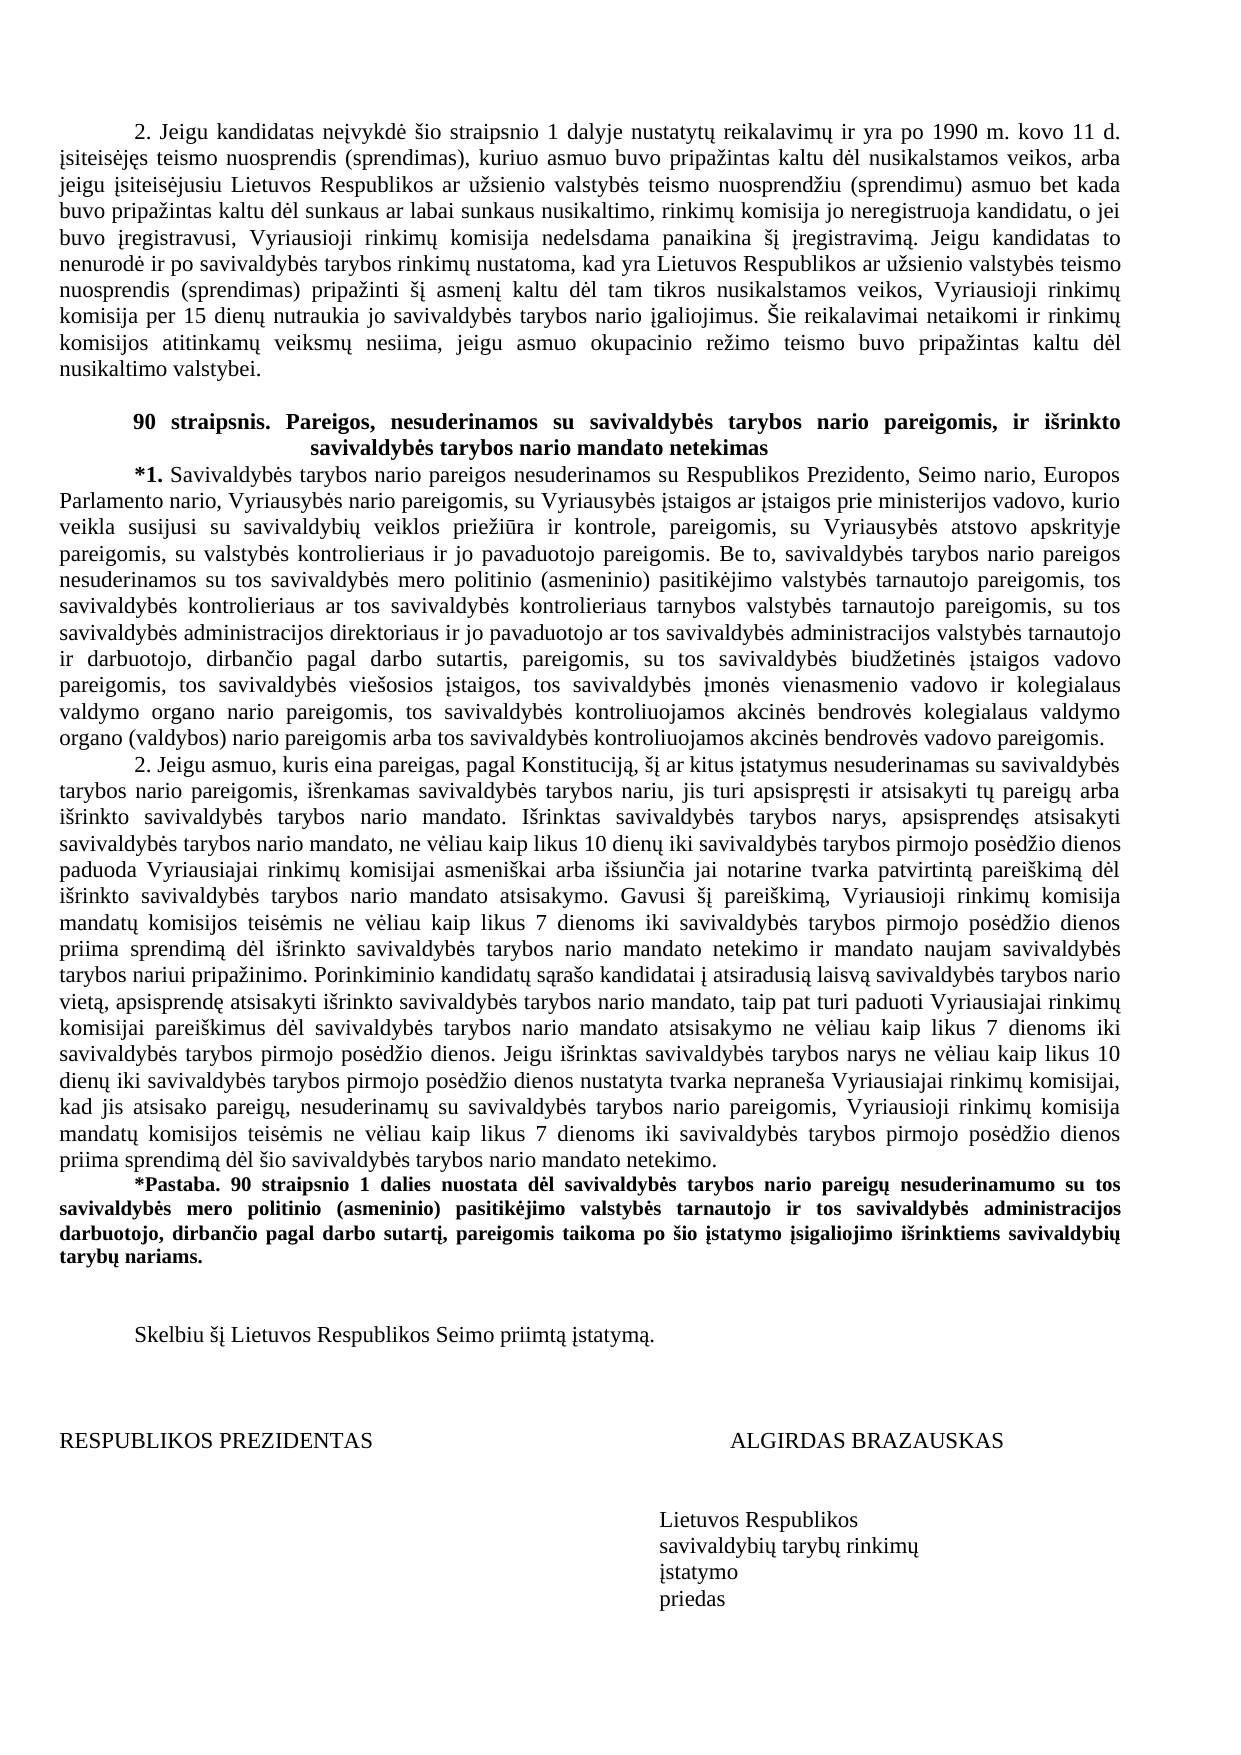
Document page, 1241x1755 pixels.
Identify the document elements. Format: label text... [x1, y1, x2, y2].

text 2. Jeigu asmuo, kuris eina pareigas, pagal Konstituciją, šį ar kitus įstatymus nesuderinamas su savivaldybės tarybos nario pareigomis, išrenkamas savivaldybės tarybos nariu, jis turi apsispręsti ir atsisakyti tų pareigų arba išrinkto savivaldybės tarybos nario mandato. Išrinktas savivaldybės tarybos narys, apsisprendęs atsisakyti savivaldybės tarybos nario mandato, ne vėliau kaip likus 10 dienų iki savivaldybės tarybos pirmojo posėdžio dienos paduoda Vyriausiajai rinkimų komisijai asmeniškai arba išsiunčia jai notarine tvarka patvirtintą pareiškimą dėl išrinkto savivaldybės tarybos nario mandato atsisakymo. Gavusi šį pareiškimą, Vyriausioji rinkimų komisija mandatų komisijos teisėmis ne vėliau kaip likus 7 dienoms iki savivaldybės tarybos pirmojo posėdžio dienos priima sprendimą dėl išrinkto savivaldybės tarybos nario mandato netekimo ir mandato naujam savivaldybės tarybos nariui pripažinimo. Porinkiminio kandidatų sąrašo kandidatai į atsiradusią laisvą savivaldybės tarybos nario vietą, apsisprendę atsisakyti išrinkto savivaldybės tarybos nario mandato, taip pat turi paduoti Vyriausiajai rinkimų komisijai pareiškimus dėl savivaldybės tarybos nario mandato atsisakymo ne vėliau kaip likus 7 dienoms iki savivaldybės tarybos pirmojo posėdžio dienos. Jeigu išrinktas savivaldybės tarybos narys ne vėliau kaip likus 10 dienų iki savivaldybės tarybos pirmojo posėdžio dienos nustatyta tvarka nepraneša Vyriausiajai rinkimų komisijai, kad jis atsisako pareigų, nesuderinamų su savivaldybės tarybos nario pareigomis, Vyriausioji rinkimų komisija mandatų komisijos teisėmis ne vėliau kaip likus 7 dienoms iki savivaldybės tarybos pirmojo posėdžio dienos priima sprendimą dėl šio savivaldybės tarybos nario mandato netekimo. [59, 751, 1122, 1172]
text RESPUBLIKOS PREZIDENTAS ALGIRDAS BRAZAUSKAS [59, 1427, 1122, 1453]
text 90 straipsnis. Pareigos, nesuderinamos su savivaldybės tarybos nario pareigomis, ir išrinkto savivaldybės tarybos nario mandato netekimas [133, 408, 1122, 461]
text priedas [59, 1585, 1122, 1611]
text *Pastaba. 90 straipsnio 1 dalies nuostata dėl savivaldybės tarybos nario pareigų nesuderinamumo su tos savivaldybės mero politinio (asmeninio) pasitikėjimo valstybės tarnautojo ir tos savivaldybės administracijos darbuotojo, dirbančio pagal darbo sutartį, pareigomis taikoma po šio įstatymo įsigaliojimo išrinktiems savivaldybių tarybų nariams. [59, 1172, 1122, 1268]
text *1. Savivaldybės tarybos nario pareigos nesuderinamos su Respublikos Prezidento, Seimo nario, Europos Parlamento nario, Vyriausybės nario pareigomis, su Vyriausybės įstaigos ar įstaigos prie ministerijos vadovo, kurio veikla susijusi su savivaldybių veiklos priežiūra ir kontrole, pareigomis, su Vyriausybės atstovo apskrityje pareigomis, su valstybės kontrolieriaus ir jo pavaduotojo pareigomis. Be to, savivaldybės tarybos nario pareigos nesuderinamos su tos savivaldybės mero politinio (asmeninio) pasitikėjimo valstybės tarnautojo pareigomis, tos savivaldybės kontrolieriaus ar tos savivaldybės kontrolieriaus tarnybos valstybės tarnautojo pareigomis, su tos savivaldybės administracijos direktoriaus ir jo pavaduotojo ar tos savivaldybės administracijos valstybės tarnautojo ir darbuotojo, dirbančio pagal darbo sutartis, pareigomis, su tos savivaldybės biudžetinės įstaigos vadovo pareigomis, tos savivaldybės viešosios įstaigos, tos savivaldybės įmonės vienasmenio vadovo ir kolegialaus valdymo organo nario pareigomis, tos savivaldybės kontroliuojamos akcinės bendrovės kolegialaus valdymo organo (valdybos) nario pareigomis arba tos savivaldybės kontroliuojamos akcinės bendrovės vadovo pareigomis. [59, 461, 1122, 751]
text savivaldybių tarybų rinkimų [59, 1532, 1122, 1558]
text 2. Jeigu kandidatas neįvykdė šio straipsnio 1 dalyje nustatytų reikalavimų ir yra po 1990 m. kovo 11 d. įsiteisėjęs teismo nuosprendis (sprendimas), kuriuo asmuo buvo pripažintas kaltu dėl nusikalstamos veikos, arba jeigu įsiteisėjusiu Lietuvos Respublikos ar užsienio valstybės teismo nuosprendžiu (sprendimu) asmuo bet kada buvo pripažintas kaltu dėl sunkaus ar labai sunkaus nusikaltimo, rinkimų komisija jo neregistruoja kandidatu, o jei buvo įregistravusi, Vyriausioji rinkimų komisija nedelsdama panaikina šį įregistravimą. Jeigu kandidatas to nenurodė ir po savivaldybės tarybos rinkimų nustatoma, kad yra Lietuvos Respublikos ar užsienio valstybės teismo nuosprendis (sprendimas) pripažinti šį asmenį kaltu dėl tam tikros nusikalstamos veikos, Vyriausioji rinkimų komisija per 15 dienų nutraukia jo savivaldybės tarybos nario įgaliojimus. Šie reikalavimai netaikomi ir rinkimų komisijos atitinkamų veiksmų nesiima, jeigu asmuo okupacinio režimo teismo buvo pripažintas kaltu dėl nusikaltimo valstybei. [59, 118, 1122, 382]
text Skelbiu šį Lietuvos Respublikos Seimo priimtą įstatymą. [59, 1321, 1122, 1348]
text Lietuvos Respublikos [59, 1506, 1122, 1532]
text įstatymo [59, 1558, 1122, 1585]
